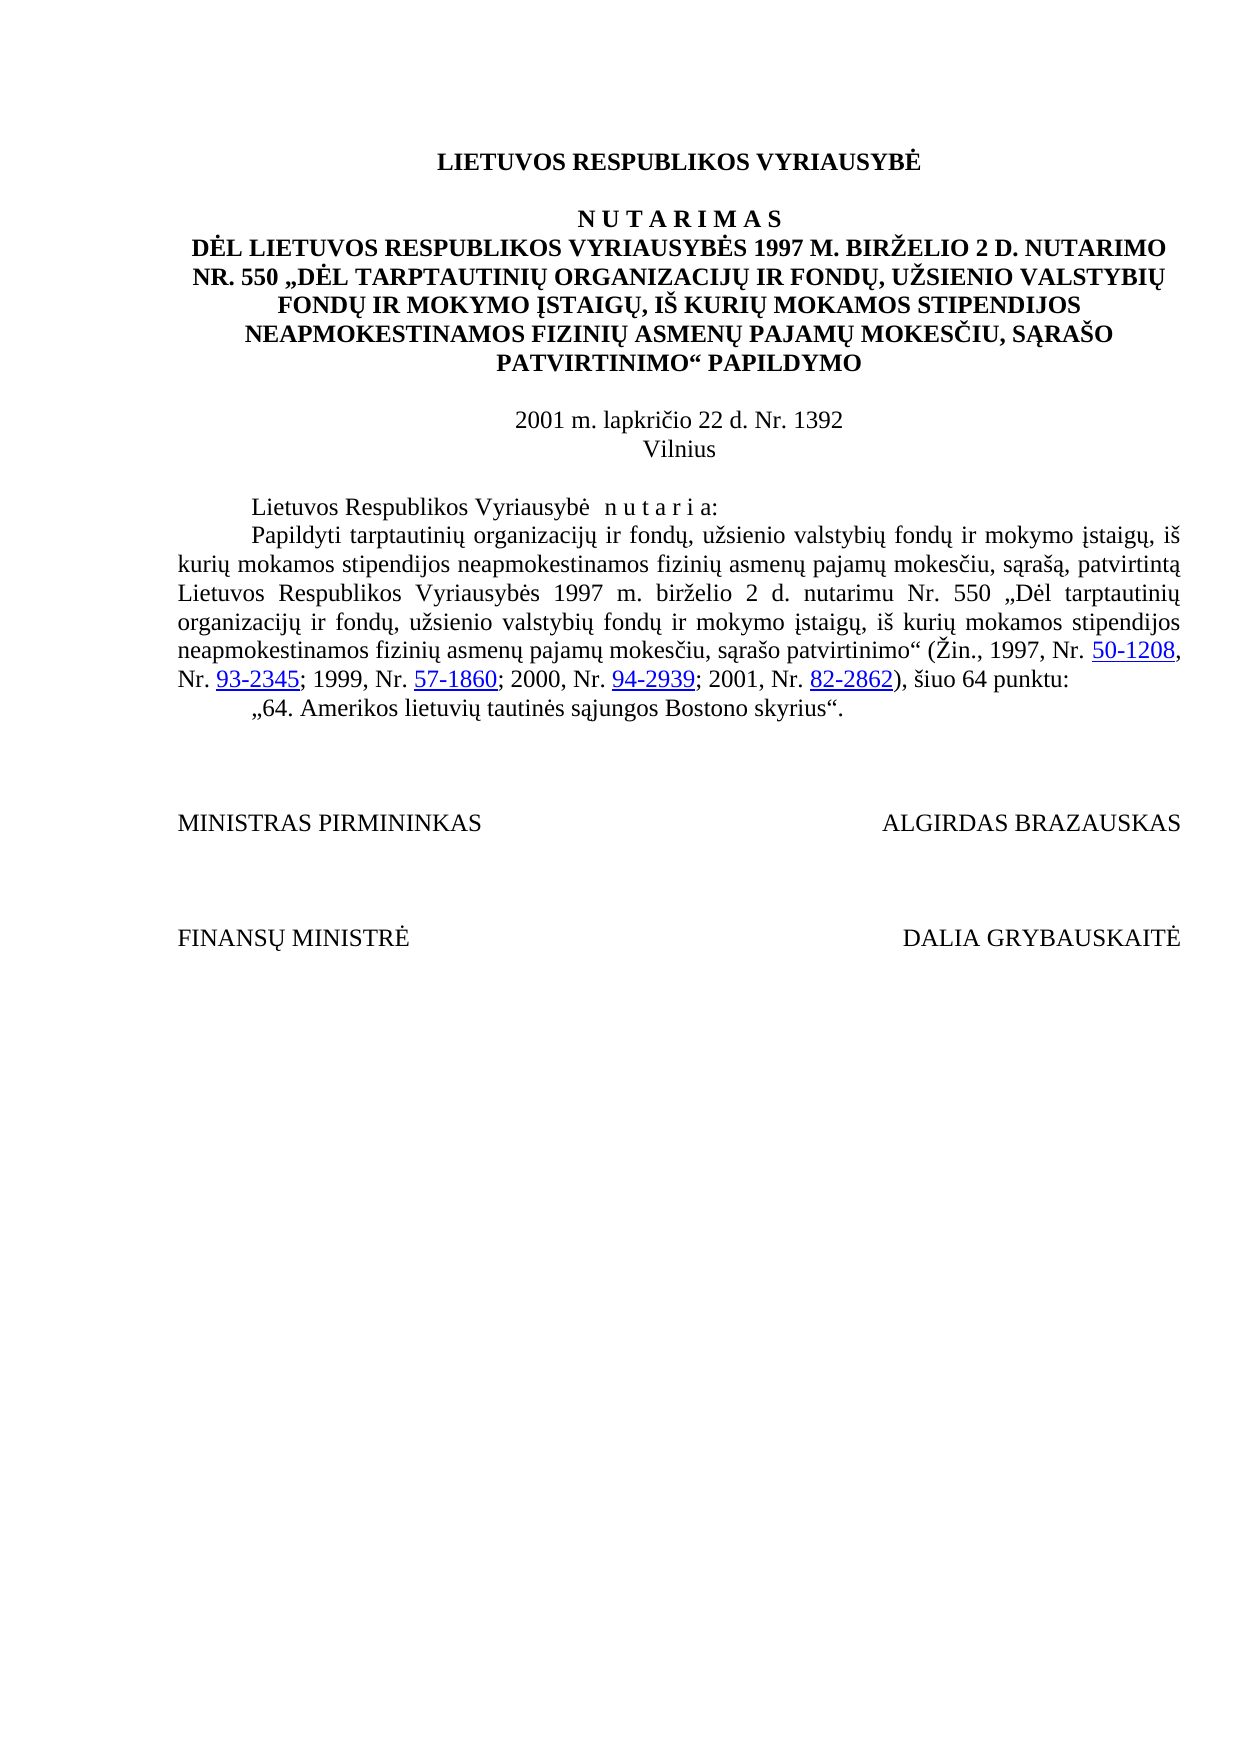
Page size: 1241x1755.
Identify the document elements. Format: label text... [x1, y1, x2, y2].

text Vilnius [177, 434, 1181, 463]
text FINANSŲ MINISTRĖ DALIA GRYBAUSKAITĖ [177, 923, 1181, 952]
text Papildyti tarptautinių organizacijų ir fondų, užsienio valstybių fondų ir mokymo įstaigų, iš kurių mokamos stipendijos neapmokestinamos fizinių asmenų pajamų mokesčiu, sąrašą, patvirtintą Lietuvos Respublikos Vyriausybės 1997 m. birželio 2 d. nutarimu Nr. 550 „Dėl tarptautinių organizacijų ir fondų, užsienio valstybių fondų ir mokymo įstaigų, iš kurių mokamos stipendijos neapmokestinamos fizinių asmenų pajamų mokesčiu, sąrašo patvirtinimo“ (Žin., 1997, Nr. 50-1208, Nr. 93-2345; 1999, Nr. 57-1860; 2000, Nr. 94-2939; 2001, Nr. 82-2862), šiuo 64 punktu: [177, 521, 1181, 693]
text N U T A R I M A S [177, 204, 1181, 233]
text MINISTRAS PIRMININKAS ALGIRDAS BRAZAUSKAS [177, 808, 1181, 837]
text Lietuvos Respublikos Vyriausybė nutaria: [177, 492, 1181, 521]
text 2001 m. lapkričio 22 d. Nr. 1392 [177, 406, 1181, 434]
text „64. Amerikos lietuvių tautinės sąjungos Bostono skyrius“. [177, 693, 1181, 722]
text LIETUVOS RESPUBLIKOS VYRIAUSYBĖ [177, 147, 1181, 176]
text DĖL LIETUVOS RESPUBLIKOS VYRIAUSYBĖS 1997 M. BIRŽELIO 2 D. NUTARIMO NR. 550 „DĖL TARPTAUTINIŲ ORGANIZACIJŲ IR FONDŲ, UŽSIENIO VALSTYBIŲ FONDŲ IR MOKYMO ĮSTAIGŲ, IŠ KURIŲ MOKAMOS STIPENDIJOS NEAPMOKESTINAMOS FIZINIŲ ASMENŲ PAJAMŲ MOKESČIU, SĄRAŠO PATVIRTINIMO“ PAPILDYMO [177, 233, 1181, 377]
